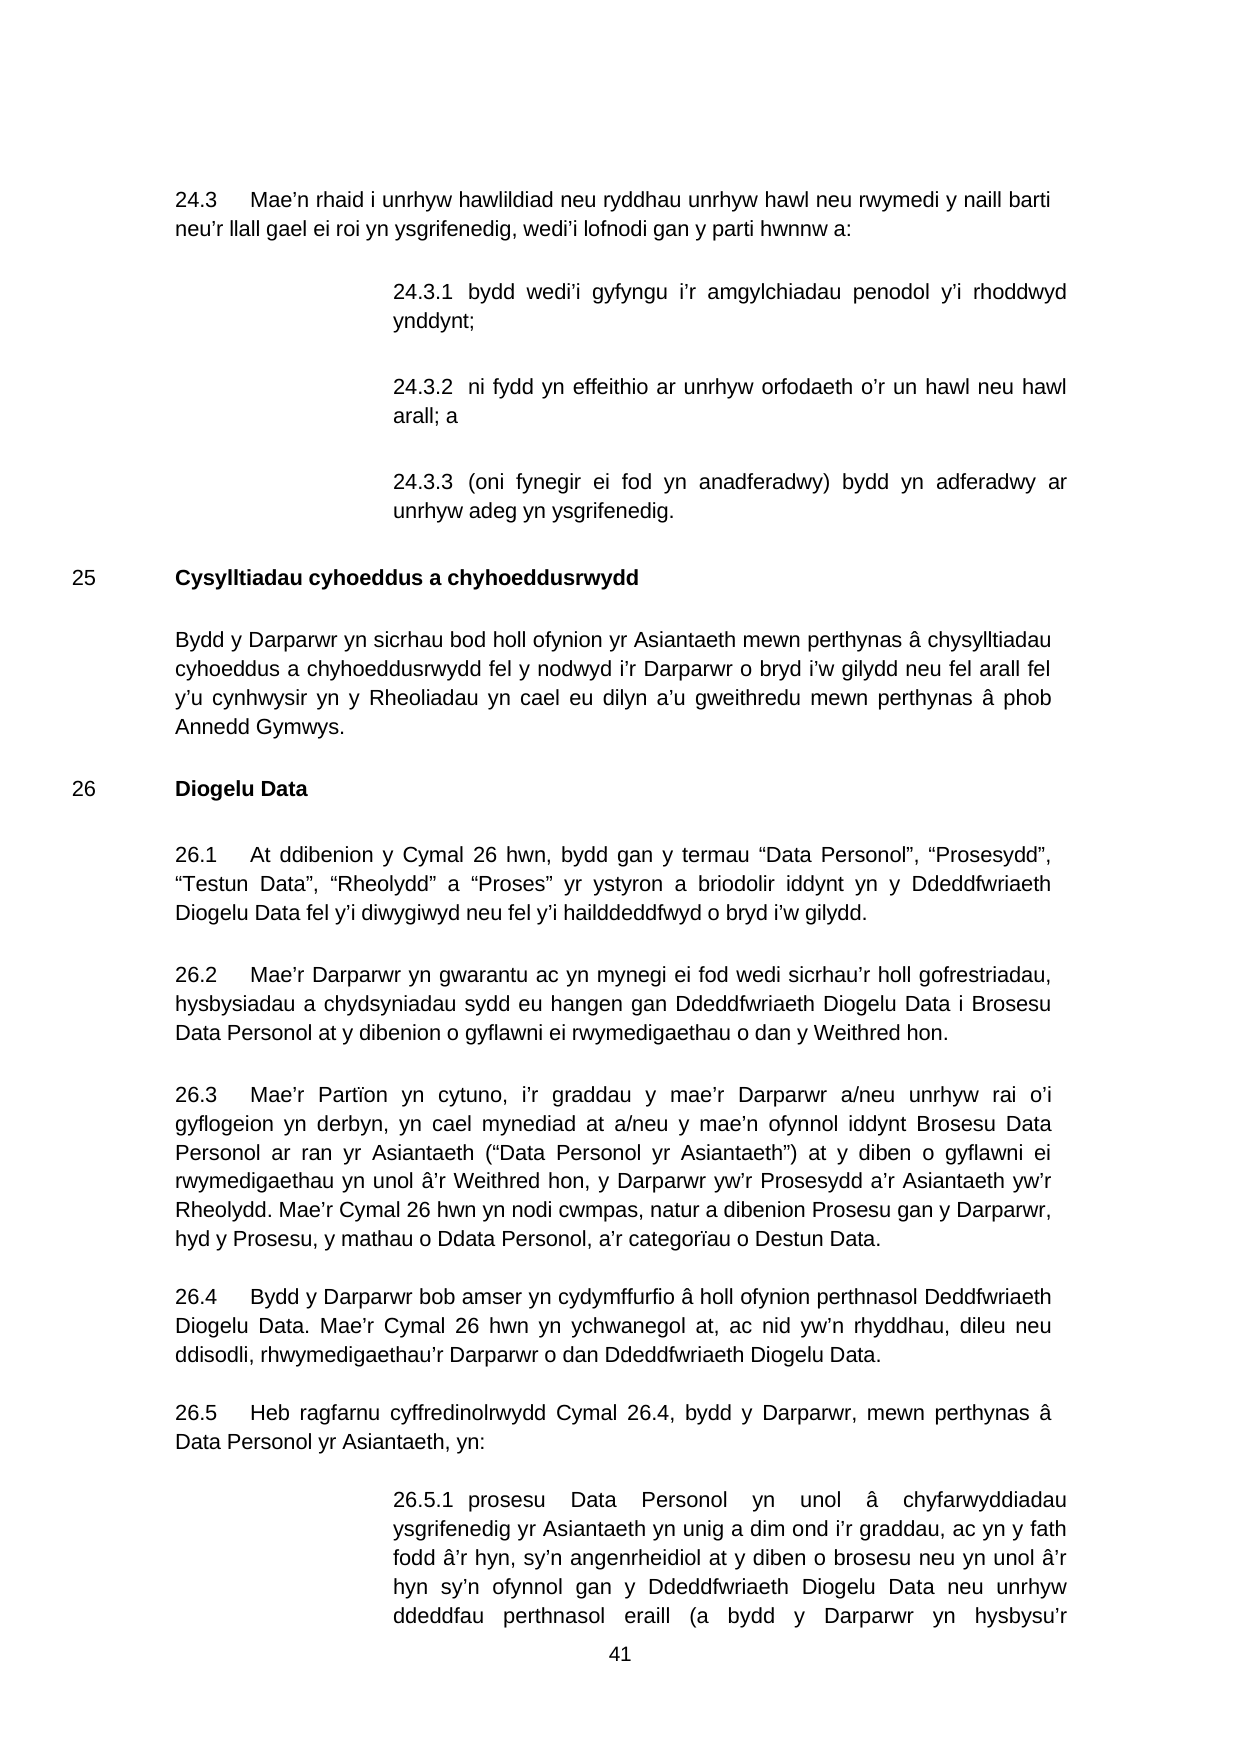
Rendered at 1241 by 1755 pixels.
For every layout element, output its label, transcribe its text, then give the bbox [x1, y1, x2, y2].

list prosesu Data Personol yn unol â chyfarwyddiadau ysgrifenedig yr Asiantaeth yn unig a dim ond i’r graddau, ac yn y fath fodd â’r hyn, sy’n angenrheidiol at y diben o brosesu neu yn unol â’r hyn sy’n ofynnol gan y Ddeddfwriaeth Diogelu Data neu unrhyw ddeddfau perthnasol eraill (a bydd y Darparwr yn hysbysu’r [393, 1487, 1068, 1628]
list (oni fynegir ei fod yn anadferadwy) bydd yn adferadwy ar unrhyw adeg yn ysgrifenedig. [393, 469, 1068, 523]
list Mae’r Partïon yn cytuno, i’r graddau y mae’r Darparwr a/neu unrhyw rai o’i gyflogeion yn derbyn, yn cael mynediad at a/neu y mae’n ofynnol iddynt Brosesu Data Personol ar ran yr Asiantaeth (“Data Personol yr Asiantaeth”) at y diben o gyflawni ei rwymedigaethau yn unol â’r Weithred hon, y Darparwr yw’r Prosesydd a’r Asiantaeth yw’r Rheolydd. Mae’r Cymal 26 hwn yn nodi cwmpas, natur a dibenion Prosesu gan y Darparwr, hyd y Prosesu, y mathau o Ddata Personol, a’r categorïau o Destun Data. [175, 1081, 1053, 1251]
text Bydd y Darparwr yn sicrhau bod holl ofynion yr Asiantaeth mewn perthynas â chysylltiadau cyhoeddus a chyhoeddusrwydd fel y nodwyd i’r Darparwr o bryd i’w gilydd neu fel arall fel y’u cynhwysir yn y Rheoliadau yn cael eu dilyn a’u gweithredu mewn perthynas â phob Annedd Gymwys. [175, 627, 1053, 739]
subtitle Diogelu Data [72, 776, 1065, 801]
list At ddibenion y Cymal 26 hwn, bydd gan y termau “Data Personol”, “Prosesydd”, “Testun Data”, “Rheolydd” a “Proses” yr ystyron a briodolir iddynt yn y Ddeddfwriaeth Diogelu Data fel y’i diwygiwyd neu fel y’i hailddeddfwyd o bryd i’w gilydd. [175, 842, 1052, 926]
list Bydd y Darparwr bob amser yn cydymffurfio â holl ofynion perthnasol Deddfwriaeth Diogelu Data. Mae’r Cymal 26 hwn yn ychwanegol at, ac nid yw’n rhyddhau, dileu neu ddisodli, rhwymedigaethau’r Darparwr o dan Ddeddfwriaeth Diogelu Data. [175, 1284, 1053, 1367]
list Heb ragfarnu cyffredinolrwydd Cymal 26.4, bydd y Darparwr, mewn perthynas â Data Personol yr Asiantaeth, yn: [175, 1400, 1053, 1454]
list bydd wedi’i gyfyngu i’r amgylchiadau penodol y’i rhoddwyd ynddynt; [393, 279, 1068, 333]
list ni fydd yn effeithio ar unrhyw orfodaeth o’r un hawl neu hawl arall; a [393, 374, 1068, 428]
list Mae’n rhaid i unrhyw hawlildiad neu ryddhau unrhyw hawl neu rwymedi y naill barti neu’r llall gael ei roi yn ysgrifenedig, wedi’i lofnodi gan y parti hwnnw a: [175, 187, 1052, 241]
subtitle Cysylltiadau cyhoeddus a chyhoeddusrwydd [72, 565, 1065, 590]
list Mae’r Darparwr yn gwarantu ac yn mynegi ei fod wedi sicrhau’r holl gofrestriadau, hysbysiadau a chydsyniadau sydd eu hangen gan Ddeddfwriaeth Diogelu Data i Brosesu Data Personol at y dibenion o gyflawni ei rwymedigaethau o dan y Weithred hon. [175, 961, 1053, 1044]
